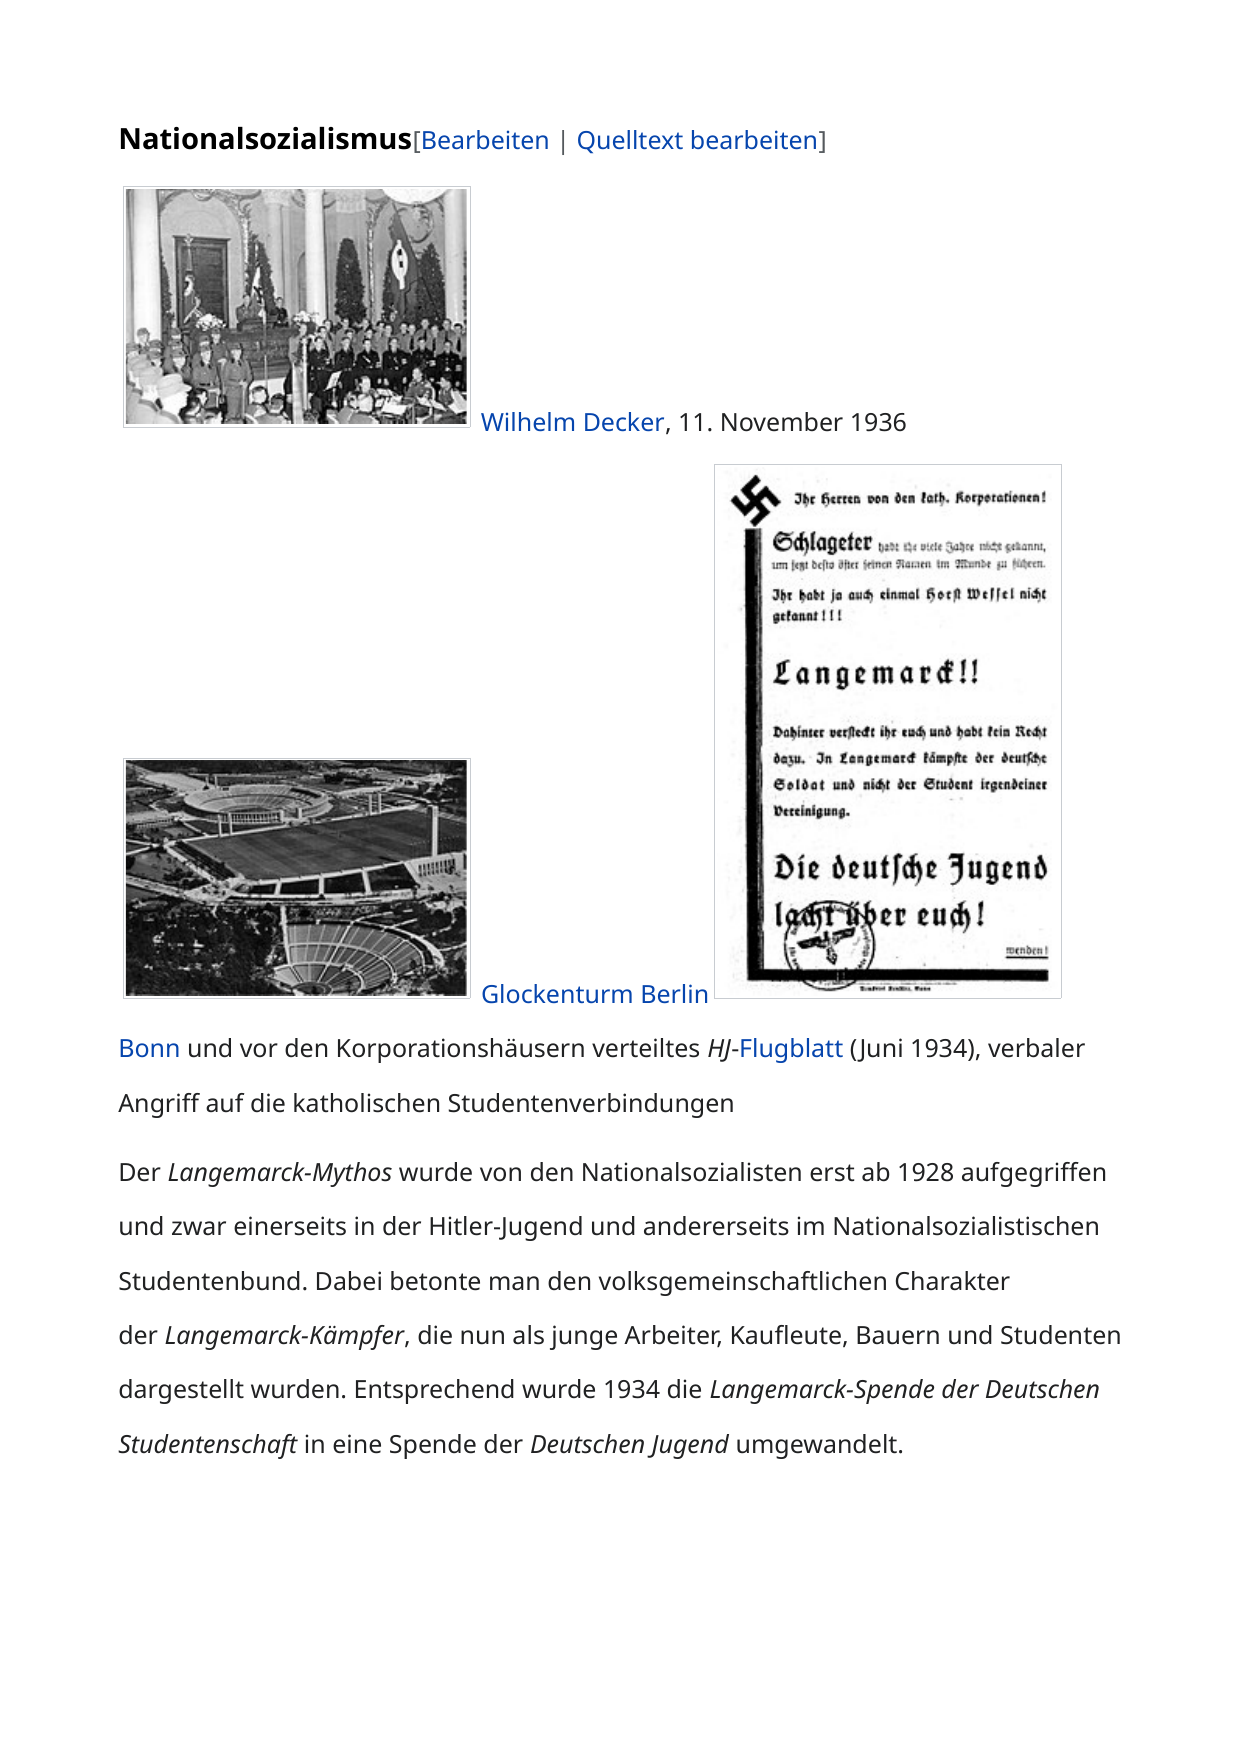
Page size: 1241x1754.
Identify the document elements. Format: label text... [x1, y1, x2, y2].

picture [717, 467, 1058, 996]
picture [125, 760, 467, 996]
subtitle Nationalsozialismus[Bearbeiten | Quelltext bearbeiten] [118, 118, 1122, 158]
text Wilhelm Decker, 11. November 1936 Glockenturm Berlin Bonn und vor den Korporationshäusern verteiltes HJ-Flugblatt (Juni 1934), verbaler Angriff auf die katholischen Studentenverbindungen [118, 182, 1122, 1119]
picture [125, 189, 467, 424]
text Der Langemarck-Mythos wurde von den Nationalsozialisten erst ab 1928 aufgegriffen und zwar einerseits in der Hitler-Jugend und andererseits im Nationalsozialistischen Studentenbund. Dabei betonte man den volksgemeinschaftlichen Charakter der Langemarck-Kämpfer, die nun als junge Arbeiter, Kaufleute, Bauern und Studenten dargestellt wurden. Entsprechend wurde 1934 die Langemarck-Spende der Deutschen Studentenschaft in eine Spende der Deutschen Jugend umgewandelt. [118, 1154, 1122, 1461]
